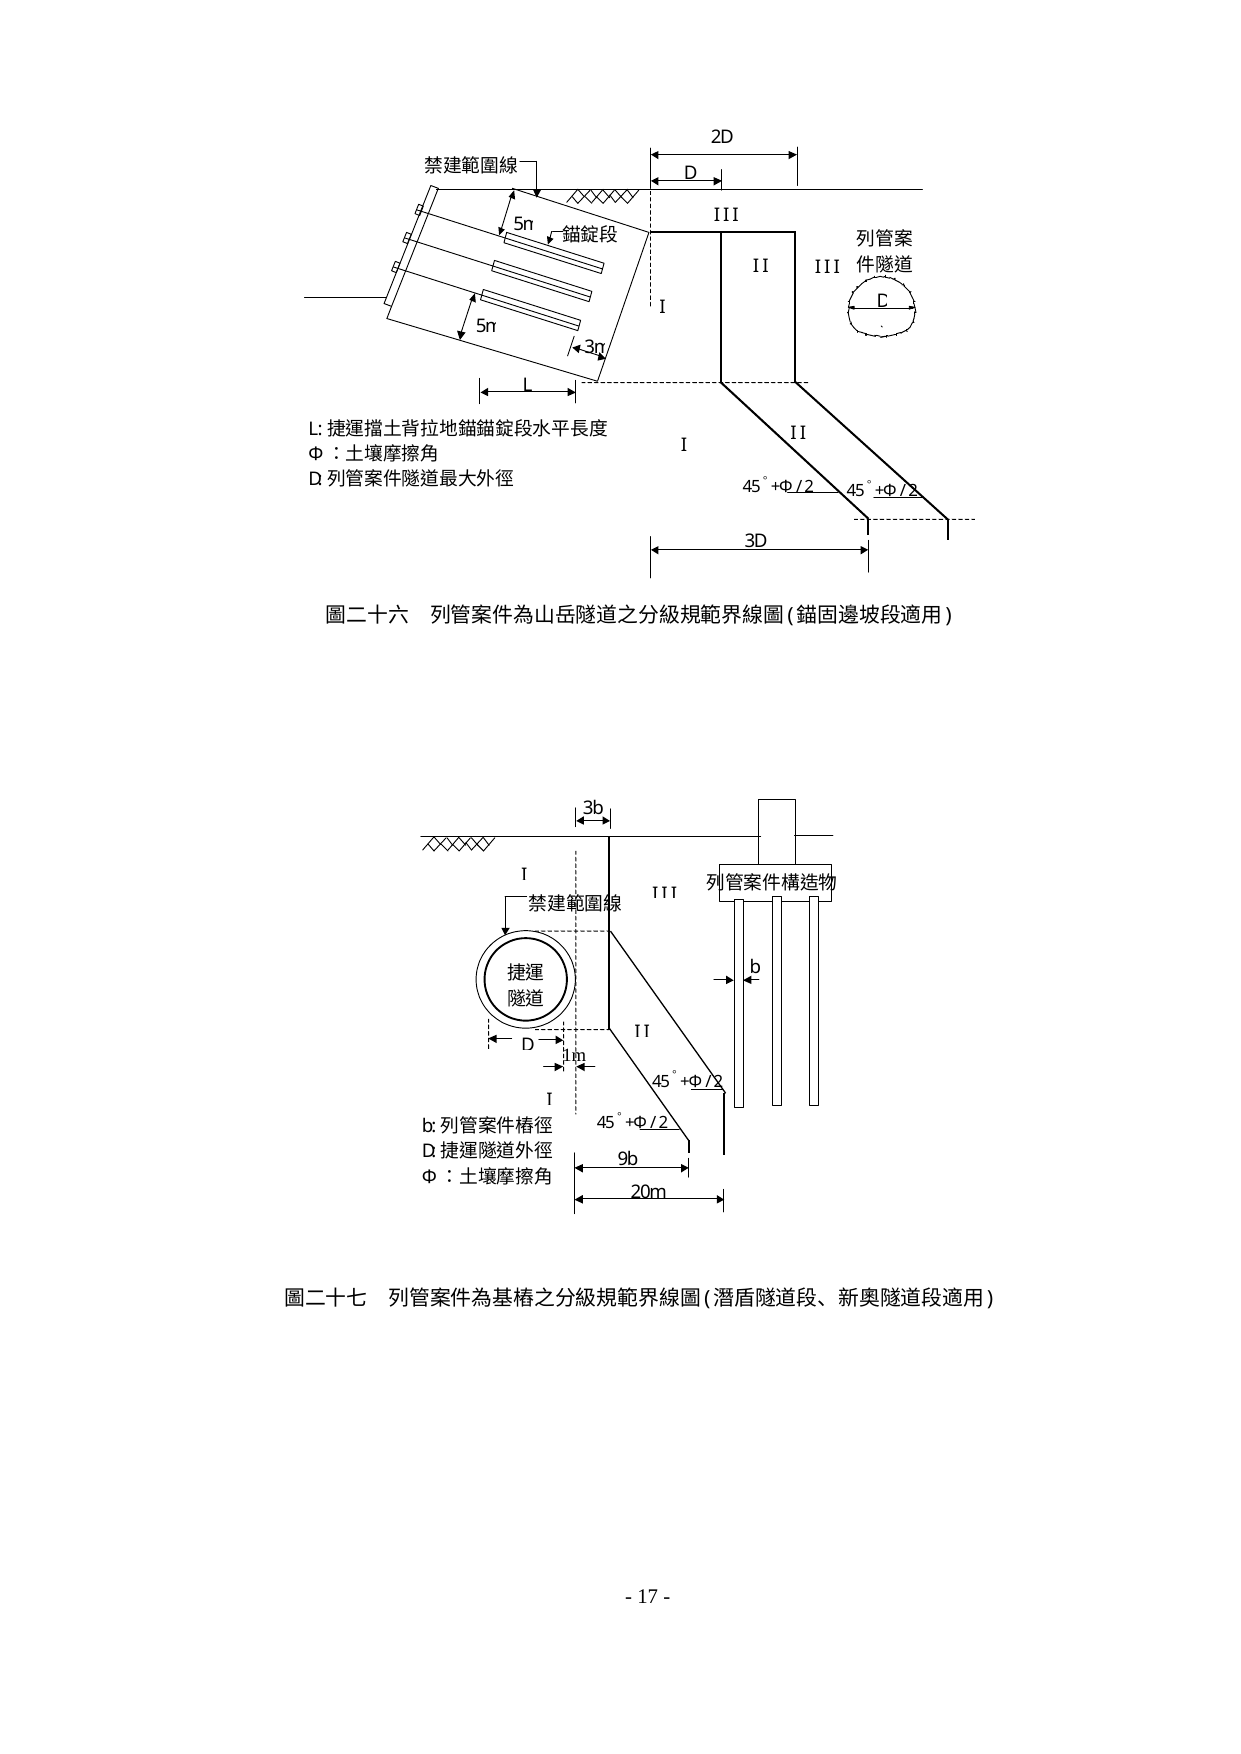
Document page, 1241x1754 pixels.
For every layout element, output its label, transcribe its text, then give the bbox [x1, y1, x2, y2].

text 圖二十六 列管案件為山岳隧道之分級規範界線圖(錨固邊坡段適用) [187, 598, 1093, 629]
text 圖二十七 列管案件為基樁之分級規範界線圖(潛盾隧道段、新奧隧道段適用) [187, 1282, 1093, 1312]
